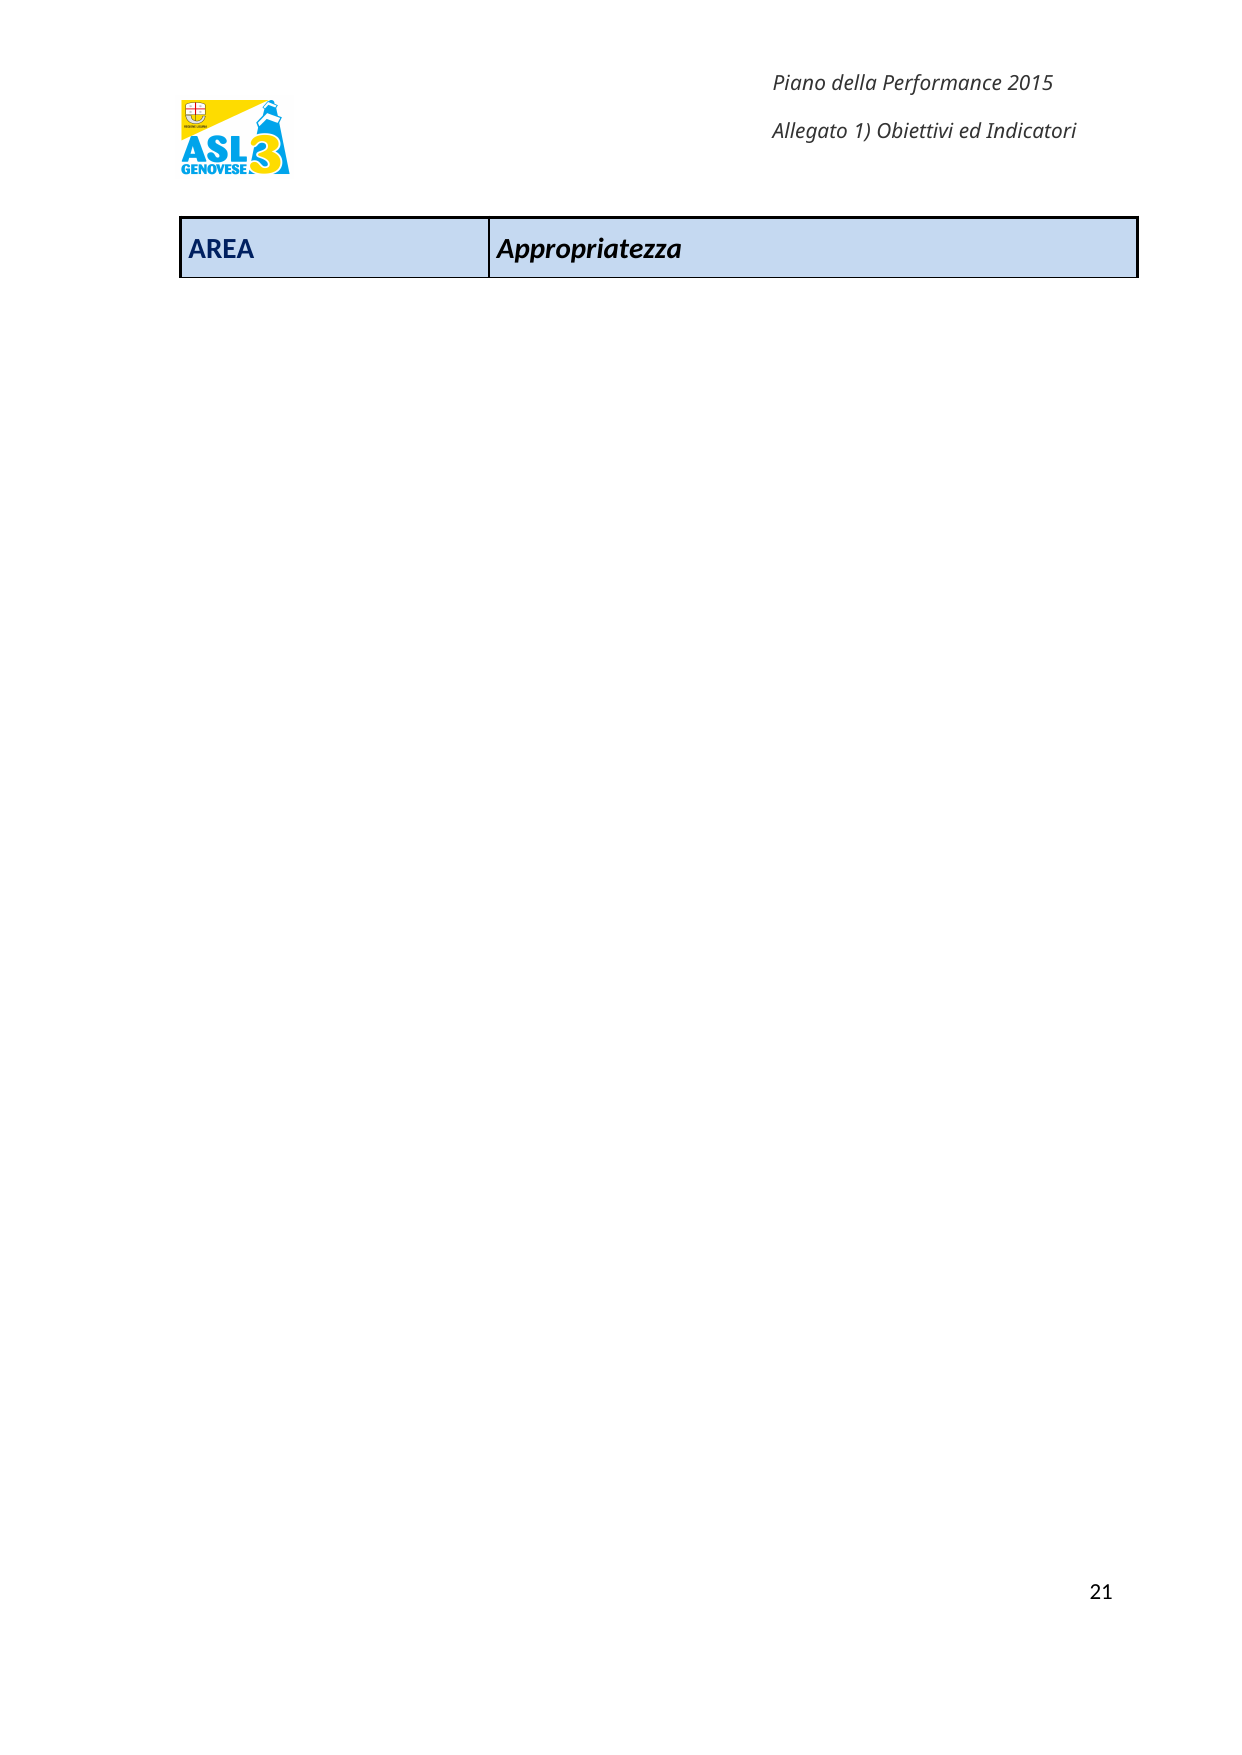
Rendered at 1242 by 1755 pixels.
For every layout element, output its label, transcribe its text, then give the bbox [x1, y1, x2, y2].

table_header Appropriatezza [490, 219, 1136, 277]
table_header AREA [182, 219, 488, 277]
